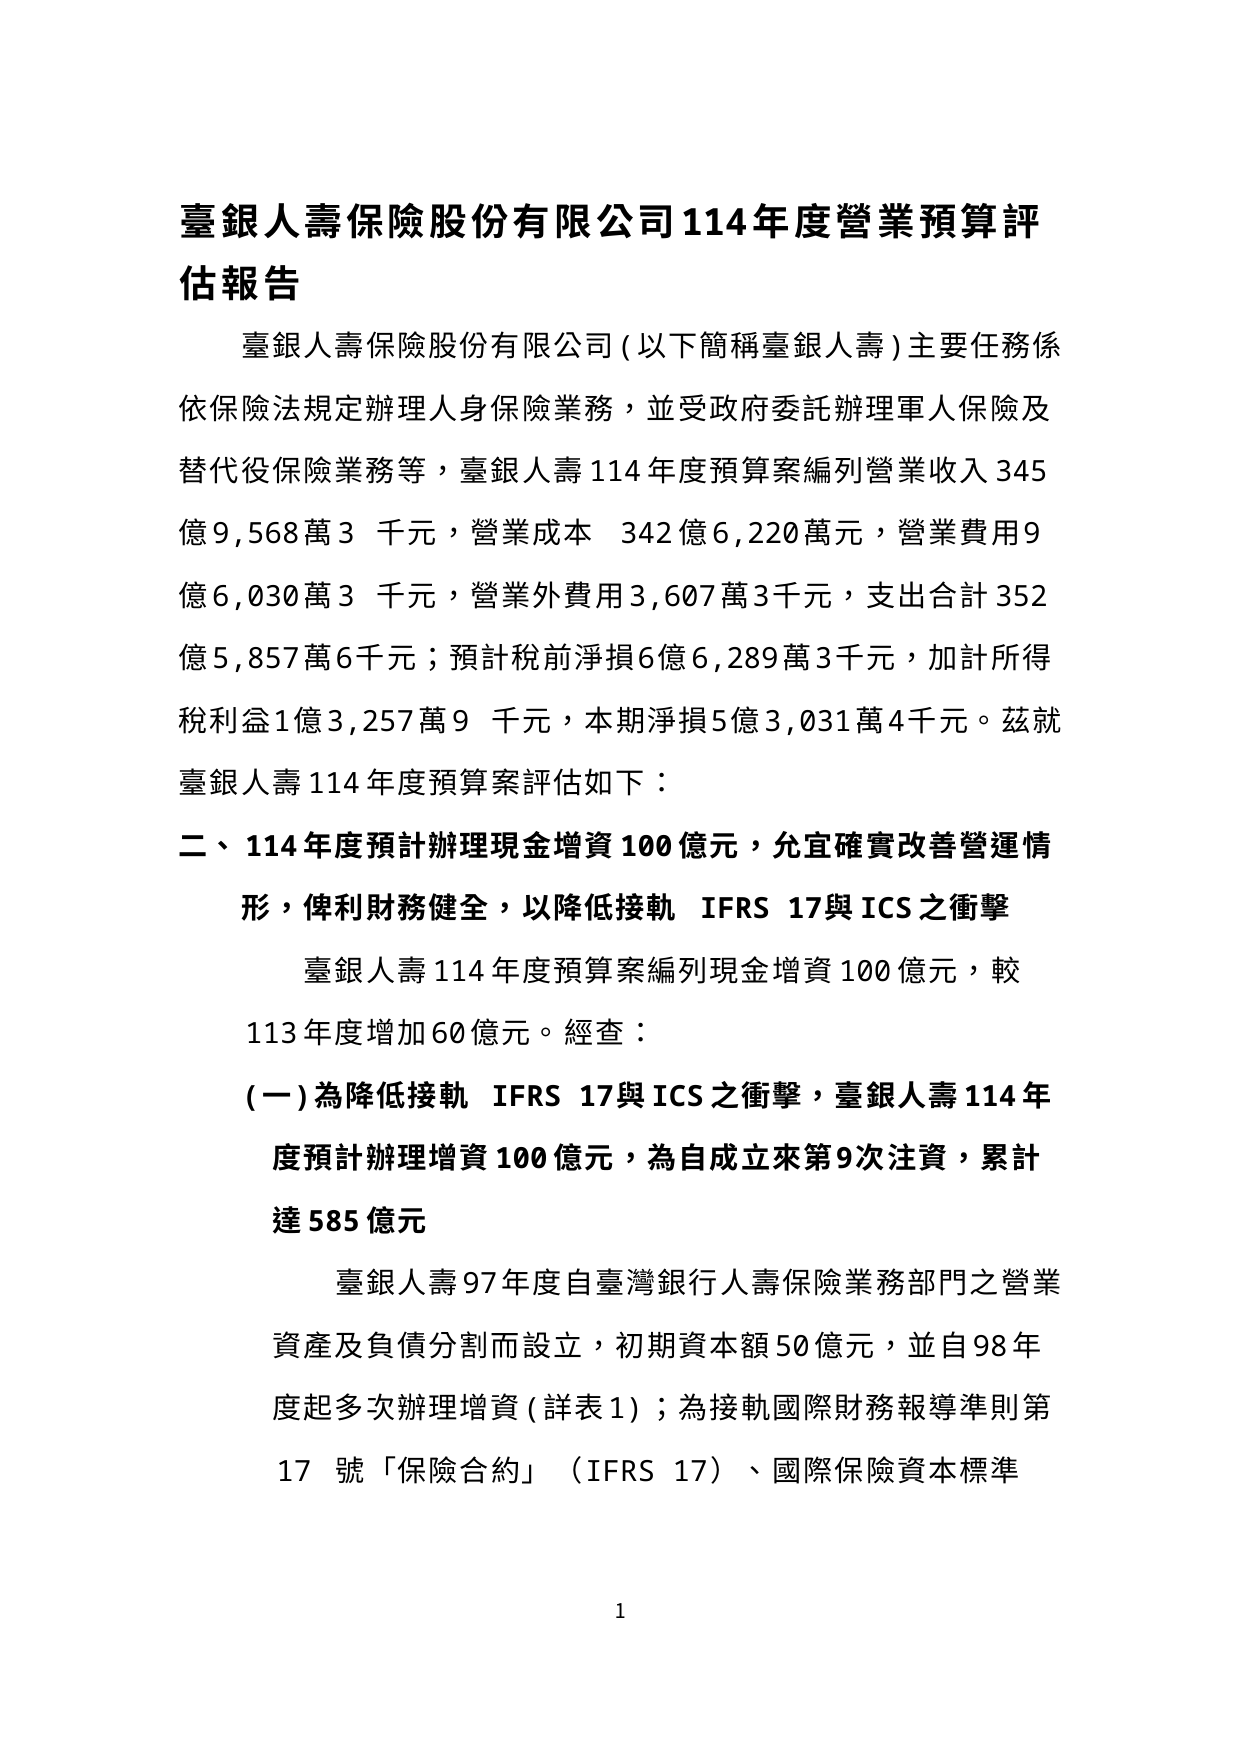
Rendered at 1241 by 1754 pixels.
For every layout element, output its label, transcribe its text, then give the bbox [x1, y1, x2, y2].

text 臺銀人壽97年度自臺灣銀行人壽保險業務部門之營業資產及負債分割而設立，初期資本額50億元，並自98年度起多次辦理增資(詳表1)；為接軌國際財務報導準則第17 號「保險合約」（IFRS 17）、國際保險資本標準（ICS）及保險業新一代清償能力制度(以下簡稱TW-ICS)，強化風險承擔能力與持續推動經營轉型之需，臺銀人壽112及113年度分別增資60億元及40億元，114年度擬訂增資計畫，業於113年3月12日提報董事會同意後報請臺灣金融控股公司(下稱臺灣金控)增資100億元，並於113年6月13日獲財政部同意，114年度為第9次現金增資，自98年度至114年度累計注資將達585億元。 [266, 1240, 1063, 1490]
text 臺銀人壽114年度預算案編列現金增資100億元，較113年度增加60億元。經查： [236, 927, 1063, 1052]
text 臺銀人壽保險股份有限公司(以下簡稱臺銀人壽)主要任務係依保險法規定辦理人身保險業務，並受政府委託辦理軍人保險及替代役保險業務等，臺銀人壽114年度預算案編列營業收入345億9,568萬3 千元，營業成本 342億6,220萬元，營業費用9億6,030萬3 千元，營業外費用3,607萬3千元，支出合計352億5,857萬6千元；預計稅前淨損6億6,289萬3千元，加計所得稅利益1億3,257萬9 千元，本期淨損5億3,031萬4千元。茲就臺銀人壽114年度預算案評估如下： [177, 302, 1063, 802]
text 臺銀人壽保險股份有限公司114年度營業預算評估報告 [177, 177, 1063, 302]
text 二、114年度預計辦理現金增資100億元，允宜確實改善營運情形，俾利財務健全，以降低接軌 IFRS 17與ICS之衝擊 [177, 802, 1063, 927]
text (一)為降低接軌 IFRS 17與ICS之衝擊，臺銀人壽114年度預計辦理增資100億元，為自成立來第9次注資，累計達585億元 [236, 1052, 1063, 1240]
